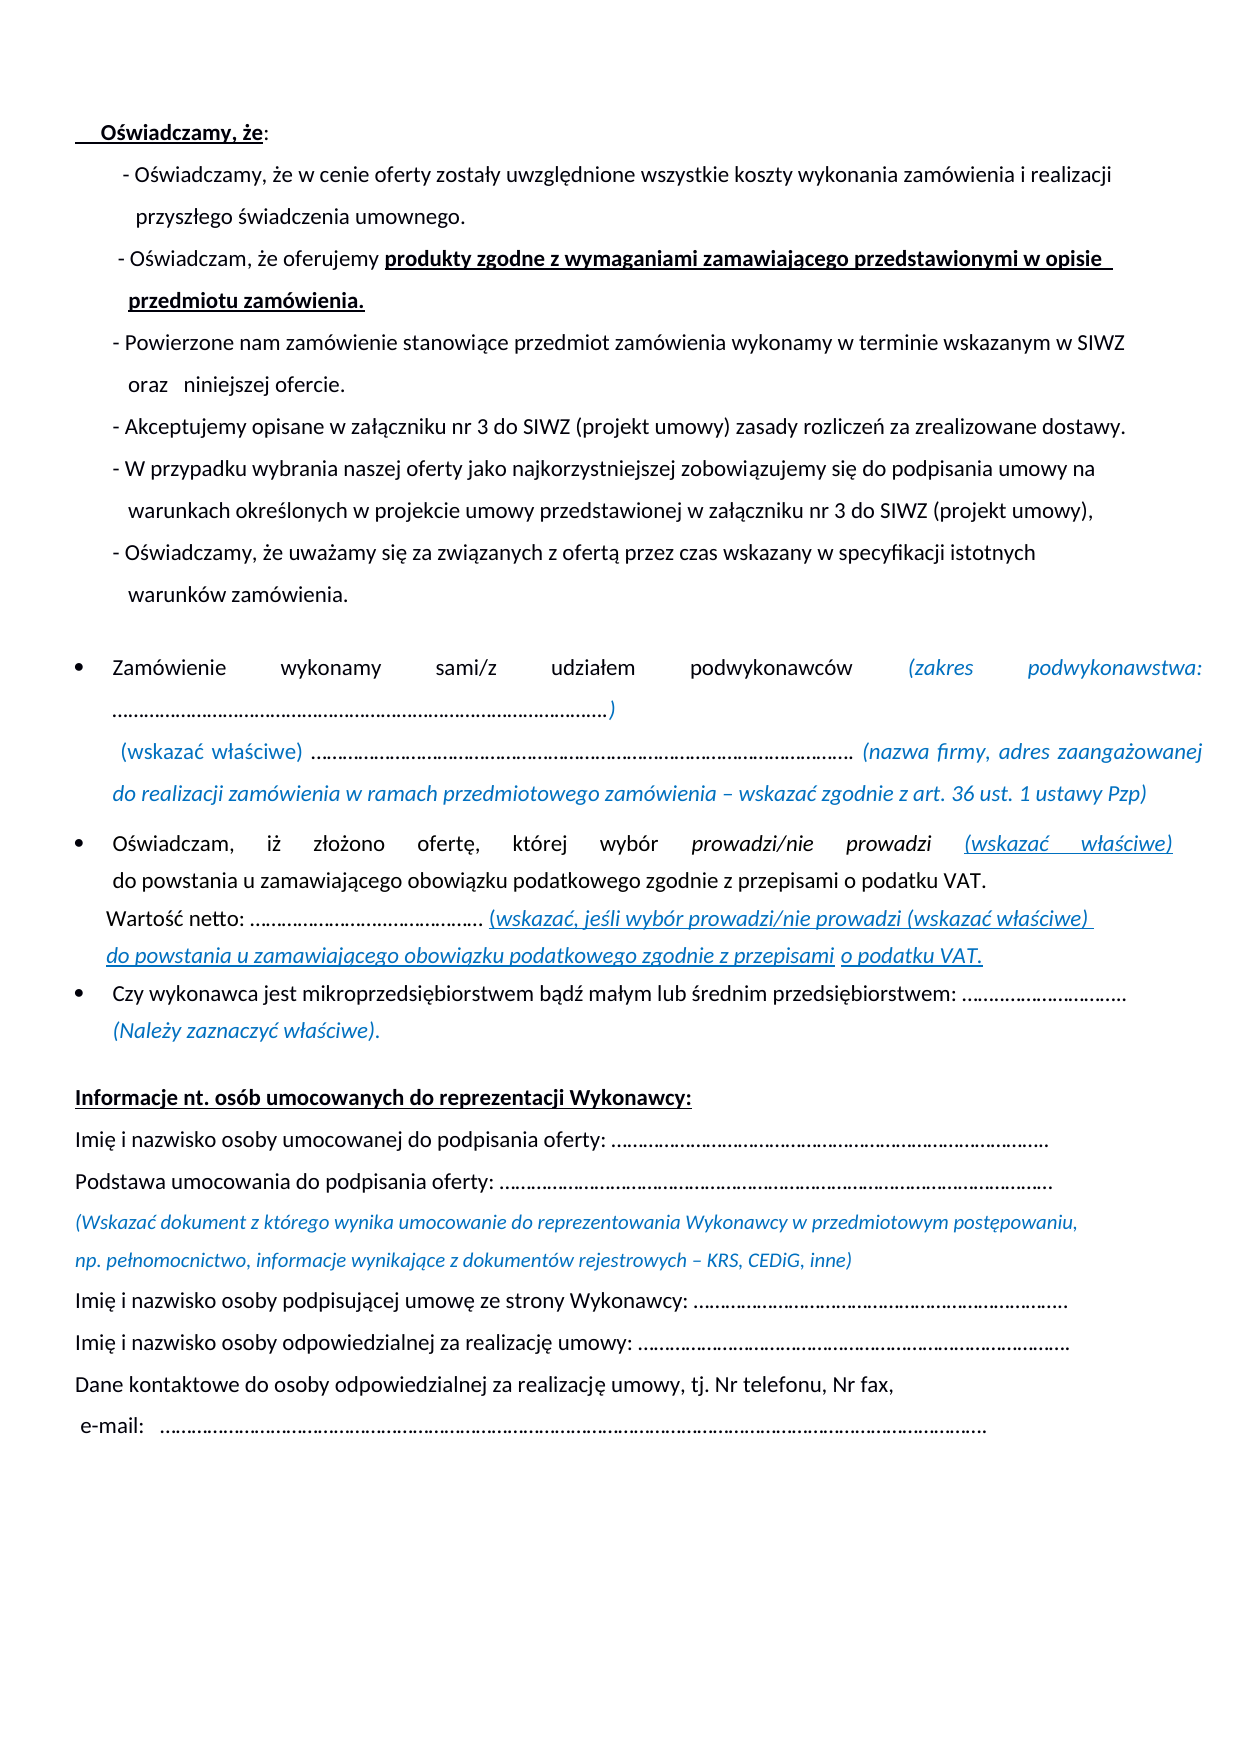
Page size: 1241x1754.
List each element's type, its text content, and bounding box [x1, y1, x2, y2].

text do powstania u zamawiającego obowiązku podatkowego zgodnie z przepisami o podatku VAT. [75, 933, 1205, 971]
text · Oświadczam, iż złożono ofertę, której wybór prowadzi/nie prowadzi (wskazać właściwe) do powstania u zamawiającego obowiązku podatkowego zgodnie z przepisami o podatku VAT. [75, 821, 1205, 896]
list - Akceptujemy opisane w załączniku nr 3 do SIWZ (projekt umowy) zasady rozliczeń za zrealizowane dostawy. [112, 412, 1205, 440]
text (Wskazać dokument z którego wynika umocowanie do reprezentowania Wykonawcy w przedmiotowym postępowaniu, [75, 1209, 1205, 1235]
list warunków zamówienia. [112, 580, 1205, 608]
text Podstawa umocowania do podpisania oferty: …………………………………………………………………………………………… [75, 1167, 1205, 1196]
list przedmiotu zamówienia. [112, 286, 1205, 314]
text Dane kontaktowe do osoby odpowiedzialnej za realizację umowy, tj. Nr telefonu, Nr fax, [75, 1370, 1205, 1398]
text Oświadczamy, że: [75, 118, 1205, 146]
list warunkach określonych w projekcie umowy przedstawionej w załączniku nr 3 do SIWZ (projekt umowy), [112, 496, 1205, 524]
text e-mail: …………………………………………………………………………………………………………………………………………. [75, 1412, 1205, 1440]
text Wartość netto: ……………………..……………… (wskazać, jeśli wybór prowadzi/nie prowadzi (wskazać właściwe) [75, 896, 1205, 933]
text np. pełnomocnictwo, informacje wynikające z dokumentów rejestrowych – KRS, CEDiG, inne) [75, 1248, 1205, 1273]
list - Oświadczamy, że w cenie oferty zostały uwzględnione wszystkie koszty wykonania zamówienia i realizacji [104, 160, 1205, 188]
text · Zamówienie wykonamy sami/z udziałem podwykonawców (zakres podwykonawstwa: ………………………………………………………………………………….) [75, 653, 1205, 723]
text (Należy zaznaczyć właściwe). [112, 1008, 1205, 1046]
list - W przypadku wybrania naszej oferty jako najkorzystniejszej zobowiązujemy się do podpisania umowy na [112, 454, 1205, 482]
list - Oświadczam, że oferujemy produkty zgodne z wymaganiami zamawiającego przedstawionymi w opisie [112, 244, 1205, 272]
text Informacje nt. osób umocowanych do reprezentacji Wykonawcy: [75, 1083, 1205, 1112]
text Imię i nazwisko osoby umocowanej do podpisania oferty: ……………………………………………………………………….. [75, 1126, 1205, 1153]
text · Czy wykonawca jest mikroprzedsiębiorstwem bądź małym lub średnim przedsiębiorstwem: ……..………………….. [75, 971, 1205, 1008]
list - Oświadczamy, że uważamy się za związanych z ofertą przez czas wskazany w specyfikacji istotnych [112, 538, 1205, 566]
list - Powierzone nam zamówienie stanowiące przedmiot zamówienia wykonamy w terminie wskazanym w SIWZ [112, 328, 1205, 356]
list oraz niniejszej ofercie. [112, 370, 1205, 398]
list przyszłego świadczenia umownego. [104, 202, 1205, 230]
text Imię i nazwisko osoby podpisującej umowę ze strony Wykonawcy: …………………………………………………………….. [75, 1286, 1205, 1314]
text (wskazać właściwe) …………………………………………………………………………………………. (nazwa firmy, adres zaangażowanej do realizacji zamówienia w ramach przedmiotowego zamówienia – wskazać zgodnie z art. 36 ust. 1 ustawy Pzp) [75, 737, 1205, 807]
text Imię i nazwisko osoby odpowiedzialnej za realizację umowy: ………………………………………………………………………. [75, 1328, 1205, 1356]
